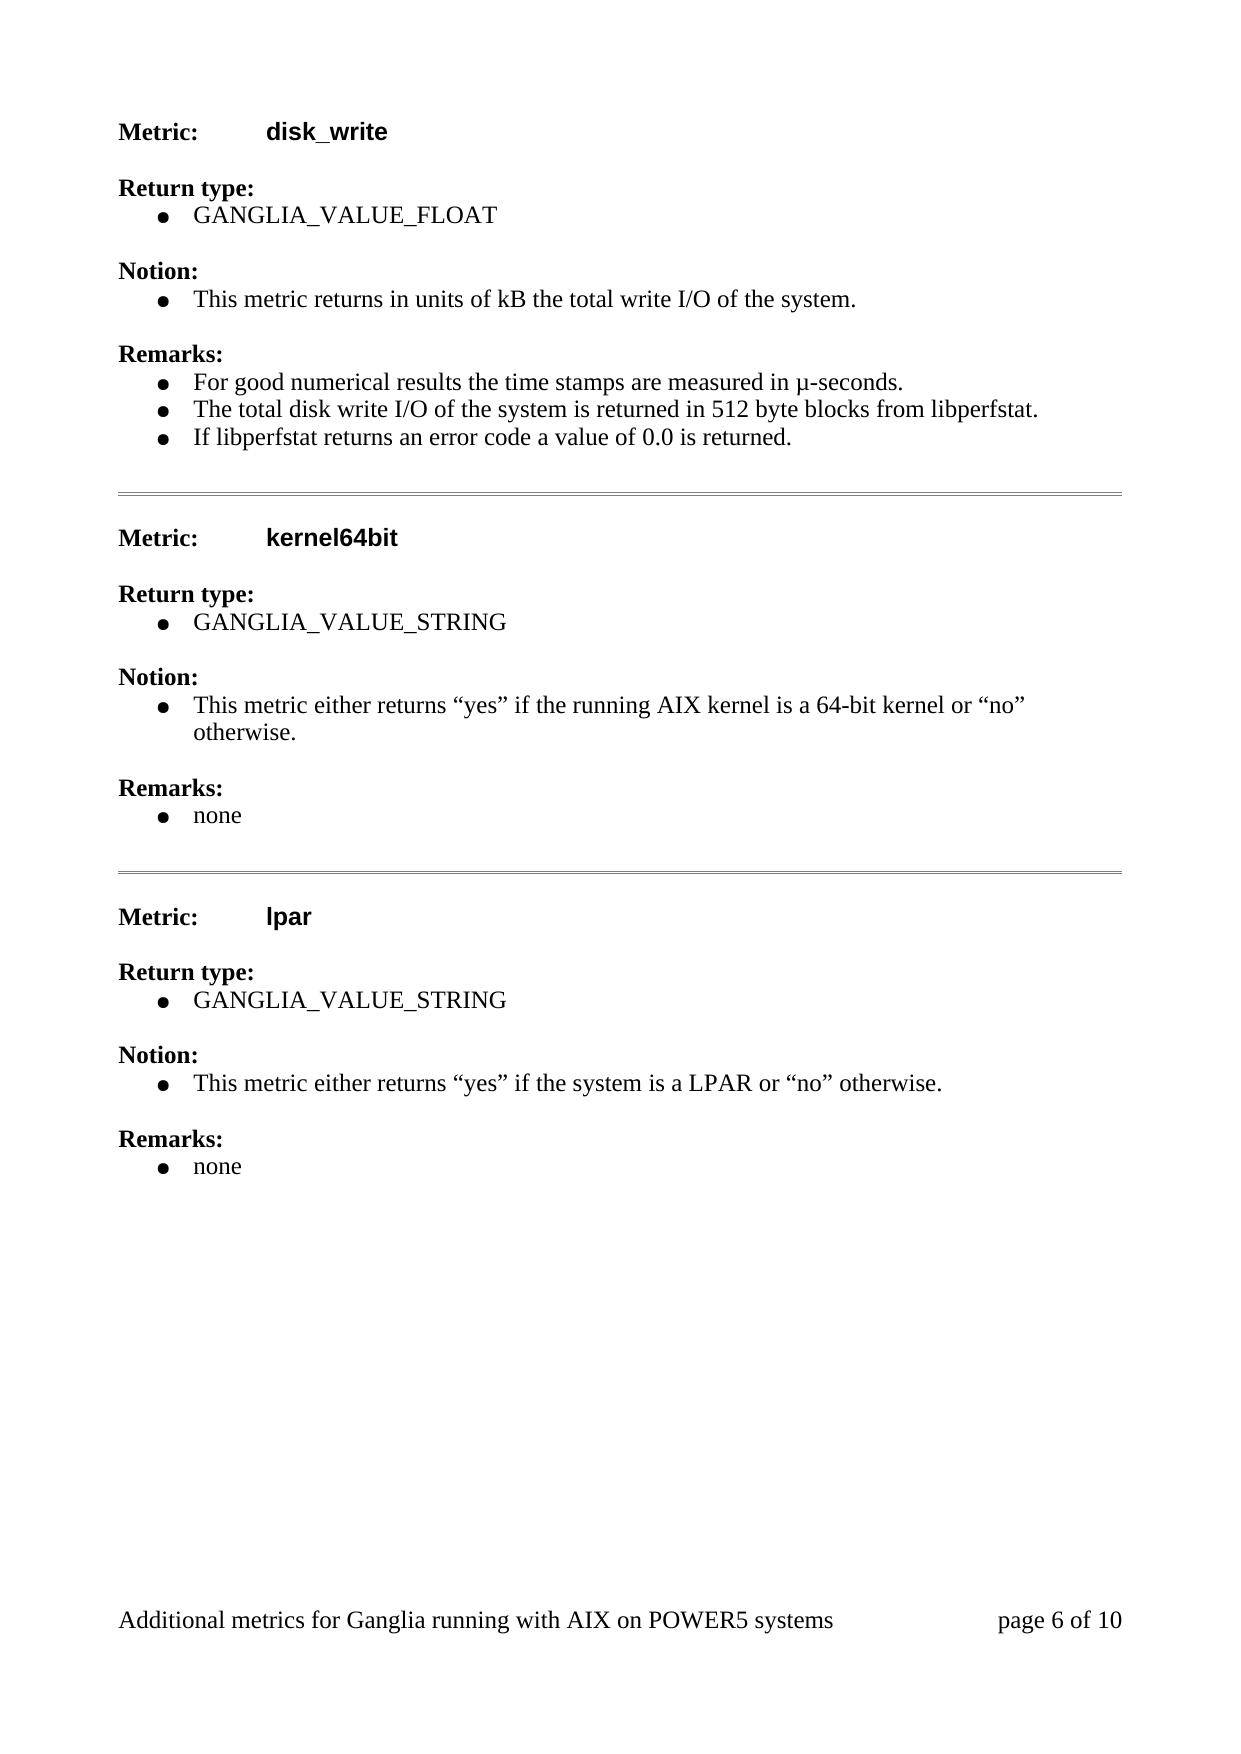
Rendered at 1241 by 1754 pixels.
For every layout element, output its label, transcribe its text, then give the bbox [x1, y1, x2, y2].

text Return type: [118, 580, 1122, 608]
list none [156, 802, 1122, 829]
list If libperfstat returns an error code a value of 0.0 is returned. [156, 423, 1122, 451]
text Remarks: [118, 774, 1122, 802]
text Return type: [118, 958, 1122, 986]
text Metric: lpar [118, 903, 1122, 931]
list This metric returns in units of kB the total write I/O of the system. [156, 285, 1122, 312]
list The total disk write I/O of the system is returned in 512 byte blocks from libperfstat. [156, 396, 1122, 423]
list For good numerical results the time stamps are measured in µ-seconds. [156, 368, 1122, 396]
text Metric: kernel64bit [118, 524, 1122, 552]
text Notion: [118, 257, 1122, 285]
text Remarks: [118, 1125, 1122, 1152]
list none [156, 1152, 1122, 1180]
list GANGLIA_VALUE_STRING [156, 608, 1122, 635]
list GANGLIA_VALUE_FLOAT [156, 202, 1122, 229]
list GANGLIA_VALUE_STRING [156, 986, 1122, 1014]
list This metric either returns “yes” if the system is a LPAR or “no” otherwise. [156, 1069, 1122, 1097]
list This metric either returns “yes” if the running AIX kernel is a 64-bit kernel or “no” otherwise. [156, 691, 1122, 746]
text Notion: [118, 1042, 1122, 1069]
text Remarks: [118, 340, 1122, 368]
text Notion: [118, 663, 1122, 691]
text Metric: disk_write [118, 118, 1122, 146]
text Return type: [118, 174, 1122, 202]
